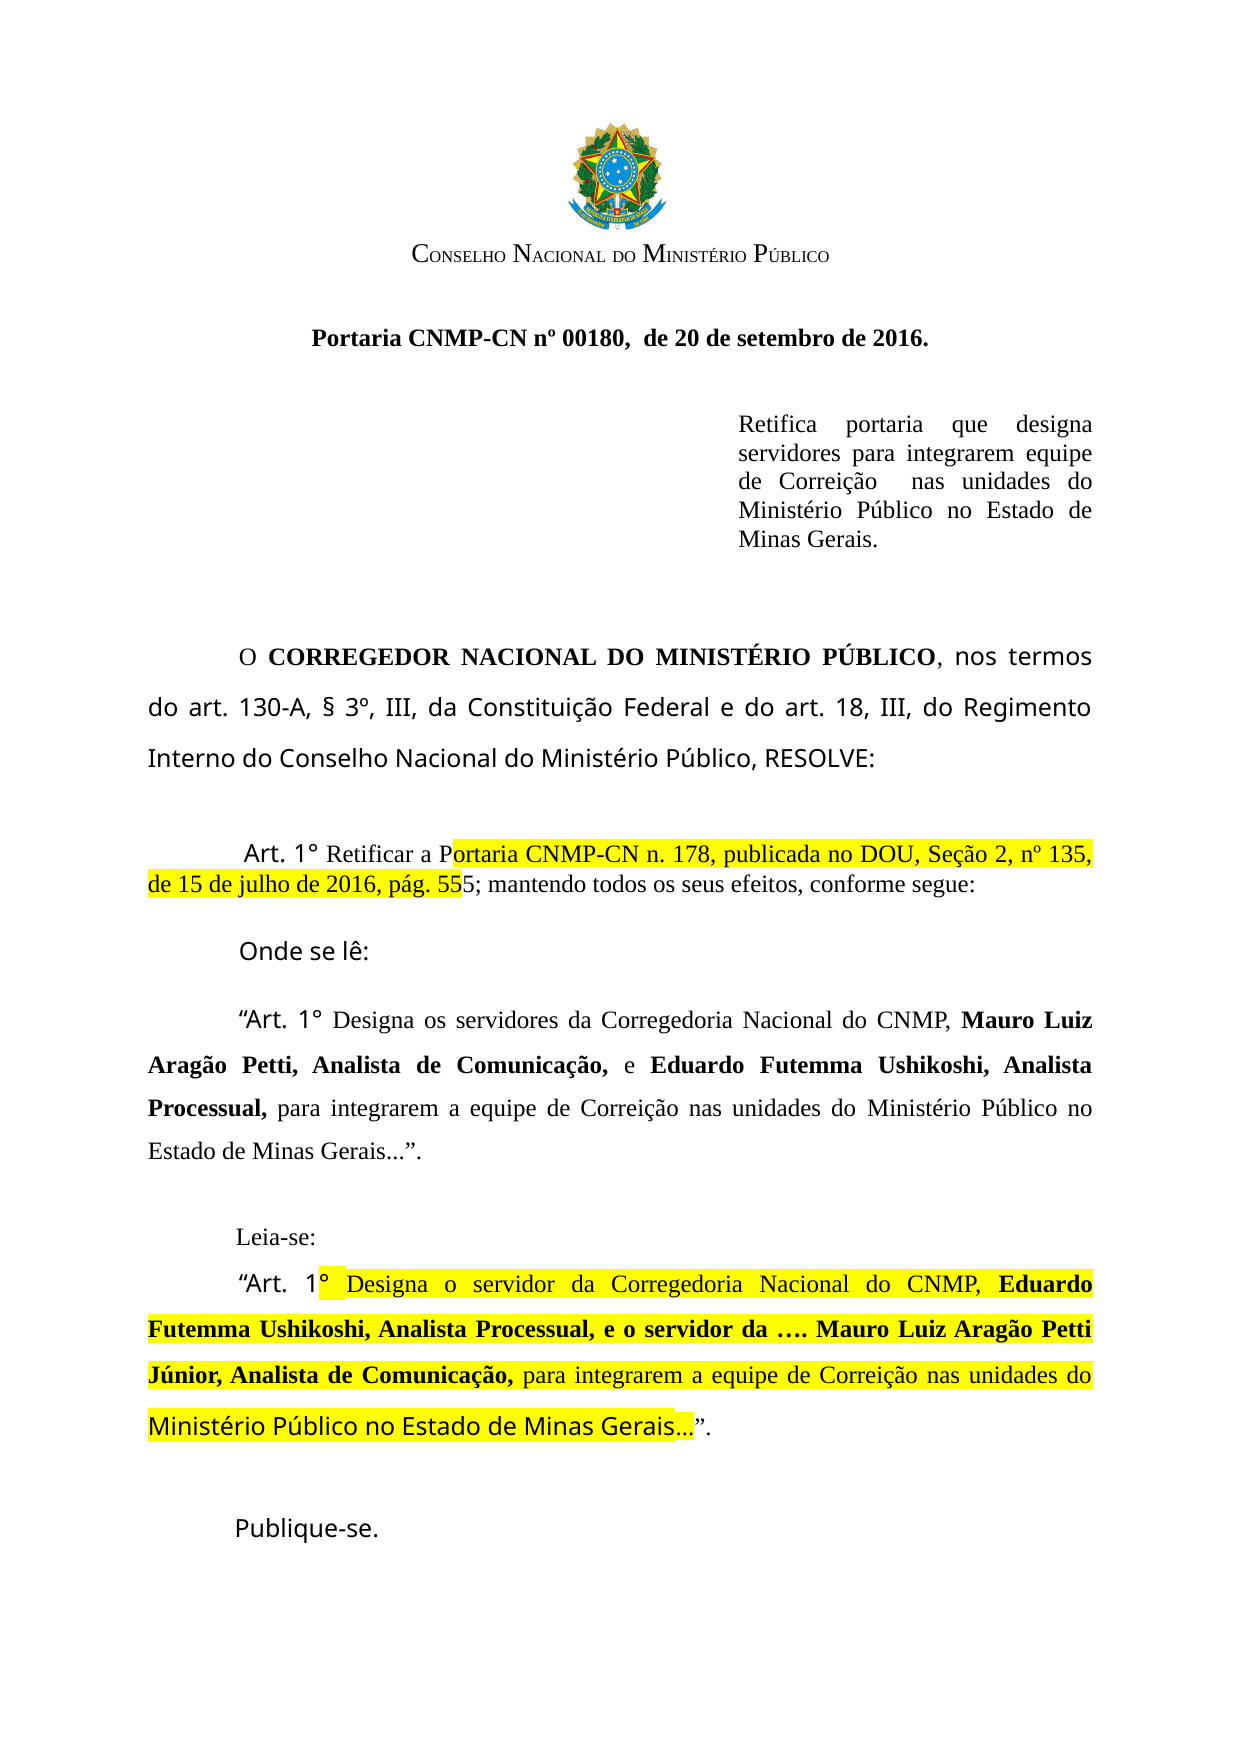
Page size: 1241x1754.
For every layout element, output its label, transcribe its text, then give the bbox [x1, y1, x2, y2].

text Portaria CNMP-CN nº 00180, de 20 de setembro de 2016. [148, 323, 1093, 351]
text Leia-se: [148, 1222, 1093, 1251]
text “Art. 1° Designa os servidores da Corregedoria Nacional do CNMP, Mauro Luiz Aragão Petti, Analista de Comunicação, e Eduardo Futemma Ushikoshi, Analista Processual, para integrarem a equipe de Correição nas unidades do Ministério Público no Estado de Minas Gerais...”. [148, 1002, 1093, 1165]
text Onde se lê: [148, 933, 1093, 967]
text Publique-se. [148, 1510, 1093, 1544]
text “Art. 1° Designa o servidor da Corregedoria Nacional do CNMP, Eduardo Futemma Ushikoshi, Analista Processual, e o servidor da …. Mauro Luiz Aragão Petti Júnior, Analista de Comunicação, para integrarem a equipe de Correição nas unidades do Ministério Público no Estado de Minas Gerais...”. [148, 1266, 1093, 1442]
text Art. 1° Retificar a Portaria CNMP-CN n. 178, publicada no DOU, Seção 2, nº 135, de 15 de julho de 2016, pág. 555; mantendo todos os seus efeitos, conforme segue: [148, 835, 1093, 898]
text Retifica portaria que designa servidores para integrarem equipe de Correição nas unidades do Ministério Público no Estado de Minas Gerais. [738, 409, 1093, 553]
text O CORREGEDOR NACIONAL DO MINISTÉRIO PÚBLICO, nos termos do art. 130-A, § 3º, III, da Constituição Federal e do art. 18, III, do Regimento Interno do Conselho Nacional do Ministério Público, RESOLVE: [148, 639, 1093, 775]
